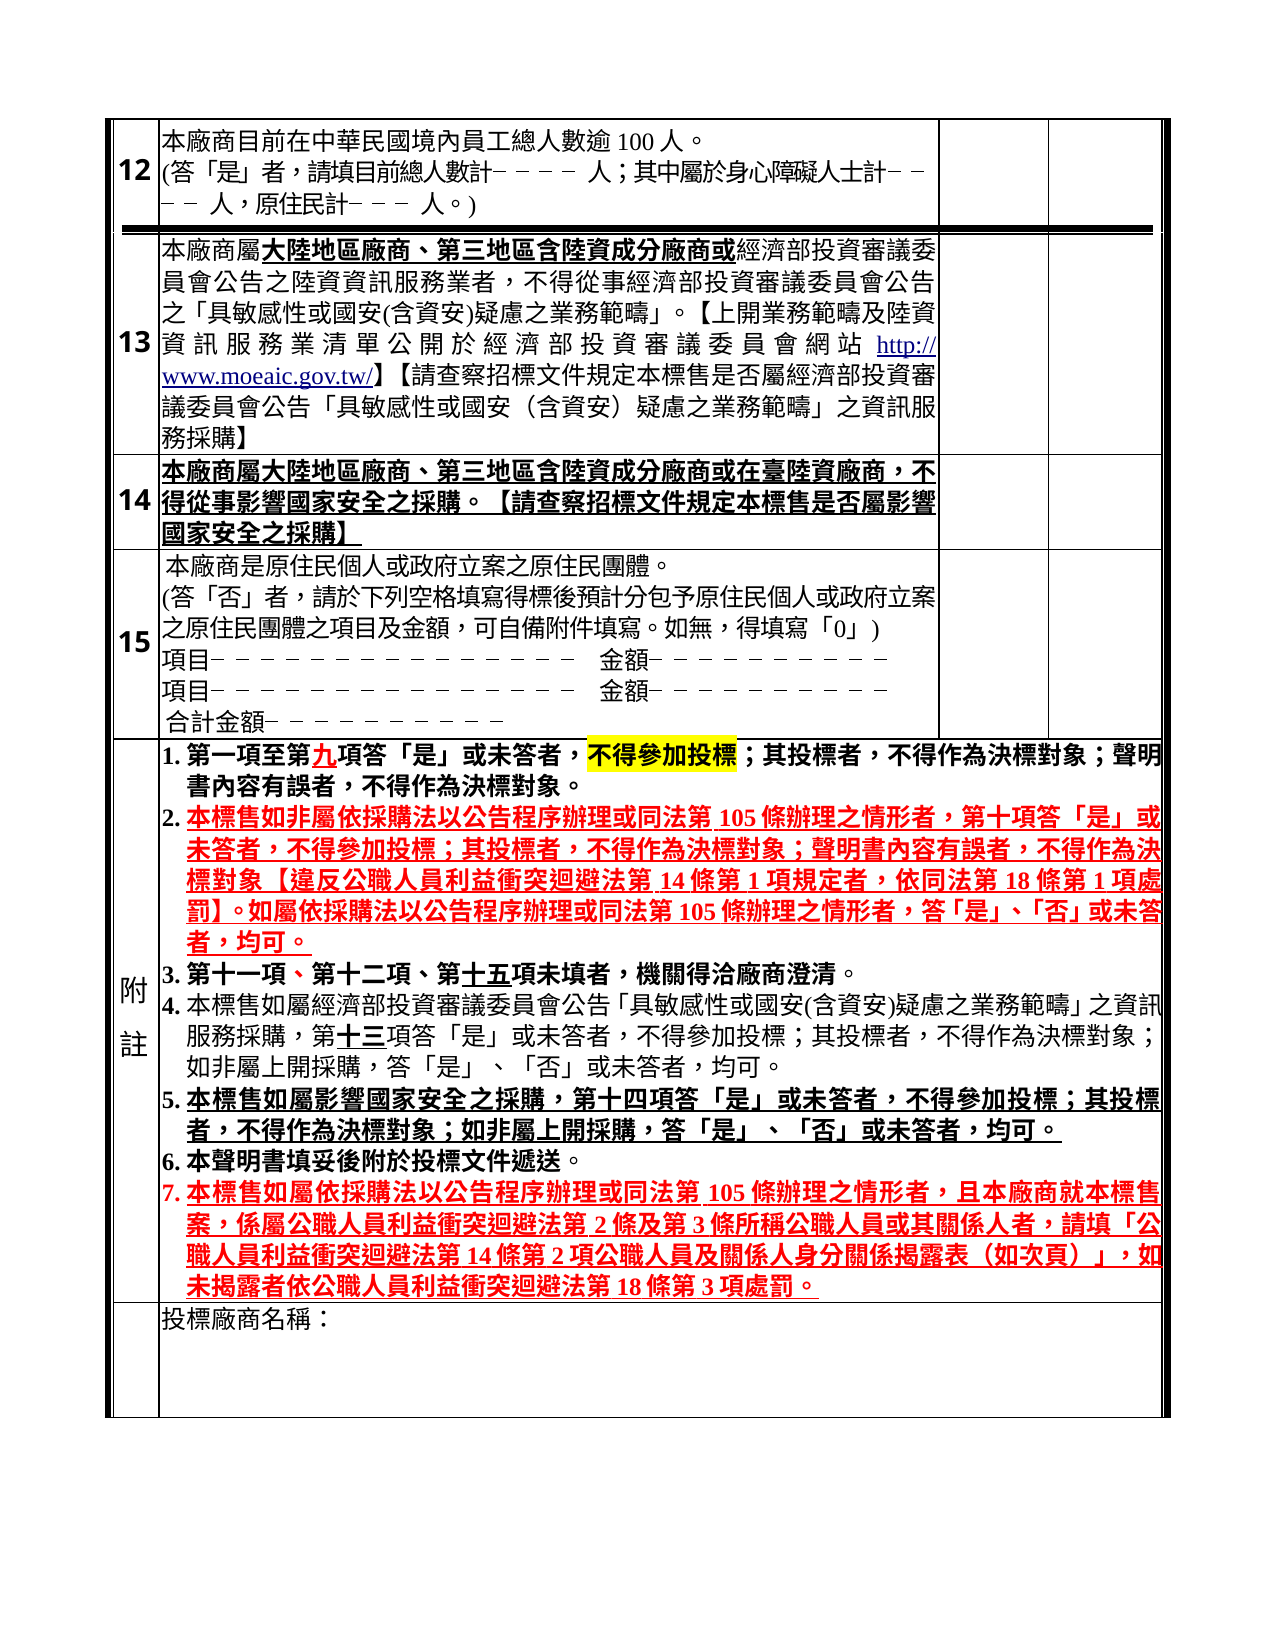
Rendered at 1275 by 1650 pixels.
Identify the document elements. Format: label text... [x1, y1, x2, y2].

table_cell 15 [114, 550, 158, 738]
table_cell [114, 1303, 158, 1417]
table_cell 附 註 [114, 740, 158, 1302]
table_cell [1049, 550, 1161, 738]
table_cell 投標廠商名稱： [160, 1303, 1161, 1417]
table_cell [1049, 455, 1161, 549]
table_cell 12 [114, 120, 158, 225]
table_cell [940, 455, 1048, 549]
table_cell [940, 550, 1048, 738]
table_cell 本廠商是原住民個人或政府立案之原住民團體。 (答「否」者，請於下列空格填寫得標後預計分包予原住民個人或政府立案之原住民團體之項目及金額，可自備附件填寫。如無，得填寫「0」) 項目╴╴╴╴╴╴╴╴╴╴╴╴╴╴╴ 金額╴╴╴╴╴╴╴╴╴╴ 項目╴╴╴╴╴╴╴╴╴╴╴╴╴╴╴ 金額╴╴╴╴╴╴╴╴╴╴ 合計金額╴╴╴╴╴╴╴╴╴╴ [160, 550, 938, 738]
table_cell 本廠商屬大陸地區廠商、第三地區含陸資成分廠商或經濟部投資審議委員會公告之陸資資訊服務業者，不得從事經濟部投資審議委員會公告之「具敏感性或國安(含資安)疑慮之業務範疇」。【上開業務範疇及陸資資訊服務業清單公開於經濟部投資審議委員會網站http://www.moeaic.gov.tw/】【請查察招標文件規定本標售是否屬經濟部投資審議委員會公告「具敏感性或國安（含資安）疑慮之業務範疇」之資訊服務採購】 [160, 235, 938, 453]
table_cell 本廠商屬大陸地區廠商、第三地區含陸資成分廠商或在臺陸資廠商，不得從事影響國家安全之採購。【請查察招標文件規定本標售是否屬影響國家安全之採購】 [160, 455, 938, 549]
table_cell [1049, 225, 1164, 453]
table_cell 第一項至第九項答「是」或未答者，不得參加投標；其投標者，不得作為決標對象；聲明書內容有誤者，不得作為決標對象。 本標售如非屬依採購法以公告程序辦理或同法第105條辦理之情形者，第十項答「是」或未答者，不得參加投標；其投標者，不得作為決標對象；聲明書內容有誤者，不得作為決標對象【違反公職人員利益衝突迴避法第14條第1項規定者，依同法第18條第1項處罰】。如屬依採購法以公告程序辦理或同法第105條辦理之情形者，答「是」、「否」或未答者，均可。 第十一項、第十二項、第十五項未填者，機關得洽廠商澄清。 本標售如屬經濟部投資審議委員會公告「具敏感性或國安(含資安)疑慮之業務範疇」之資訊服務採購，第十三項答「是」或未答者，不得參加投標；其投標者，不得作為決標對象；如非屬上開採購，答「是」、「否」或未答者，均可。 本標售如屬影響國家安全之採購，第十四項答「是」或未答者，不得參加投標；其投標者，不得作為決標對象；如非屬上開採購，答「是」、「否」或未答者，均可。 本聲明書填妥後附於投標文件遞送。 本標售如屬依採購法以公告程序辦理或同法第105條辦理之情形者，且本廠商就本標售案，係屬公職人員利益衝突迴避法第2條及第3條所稱公職人員或其關係人者，請填「公職人員利益衝突迴避法第14條第2項公職人員及關係人身分關係揭露表（如次頁）」，如未揭露者依公職人員利益衝突迴避法第18條第3項處罰。 [160, 740, 1161, 1302]
table_cell [1049, 120, 1161, 225]
table_cell 14 [114, 455, 158, 549]
table_cell 本廠商目前在中華民國境內員工總人數逾100人。 (答「是」者，請填目前總人數計╴╴╴╴人；其中屬於身心障礙人士計╴╴╴╴人，原住民計╴╴╴人。) [160, 120, 938, 225]
table_cell 13 [111, 225, 158, 453]
table_cell [940, 235, 1048, 453]
table_cell [940, 120, 1048, 225]
